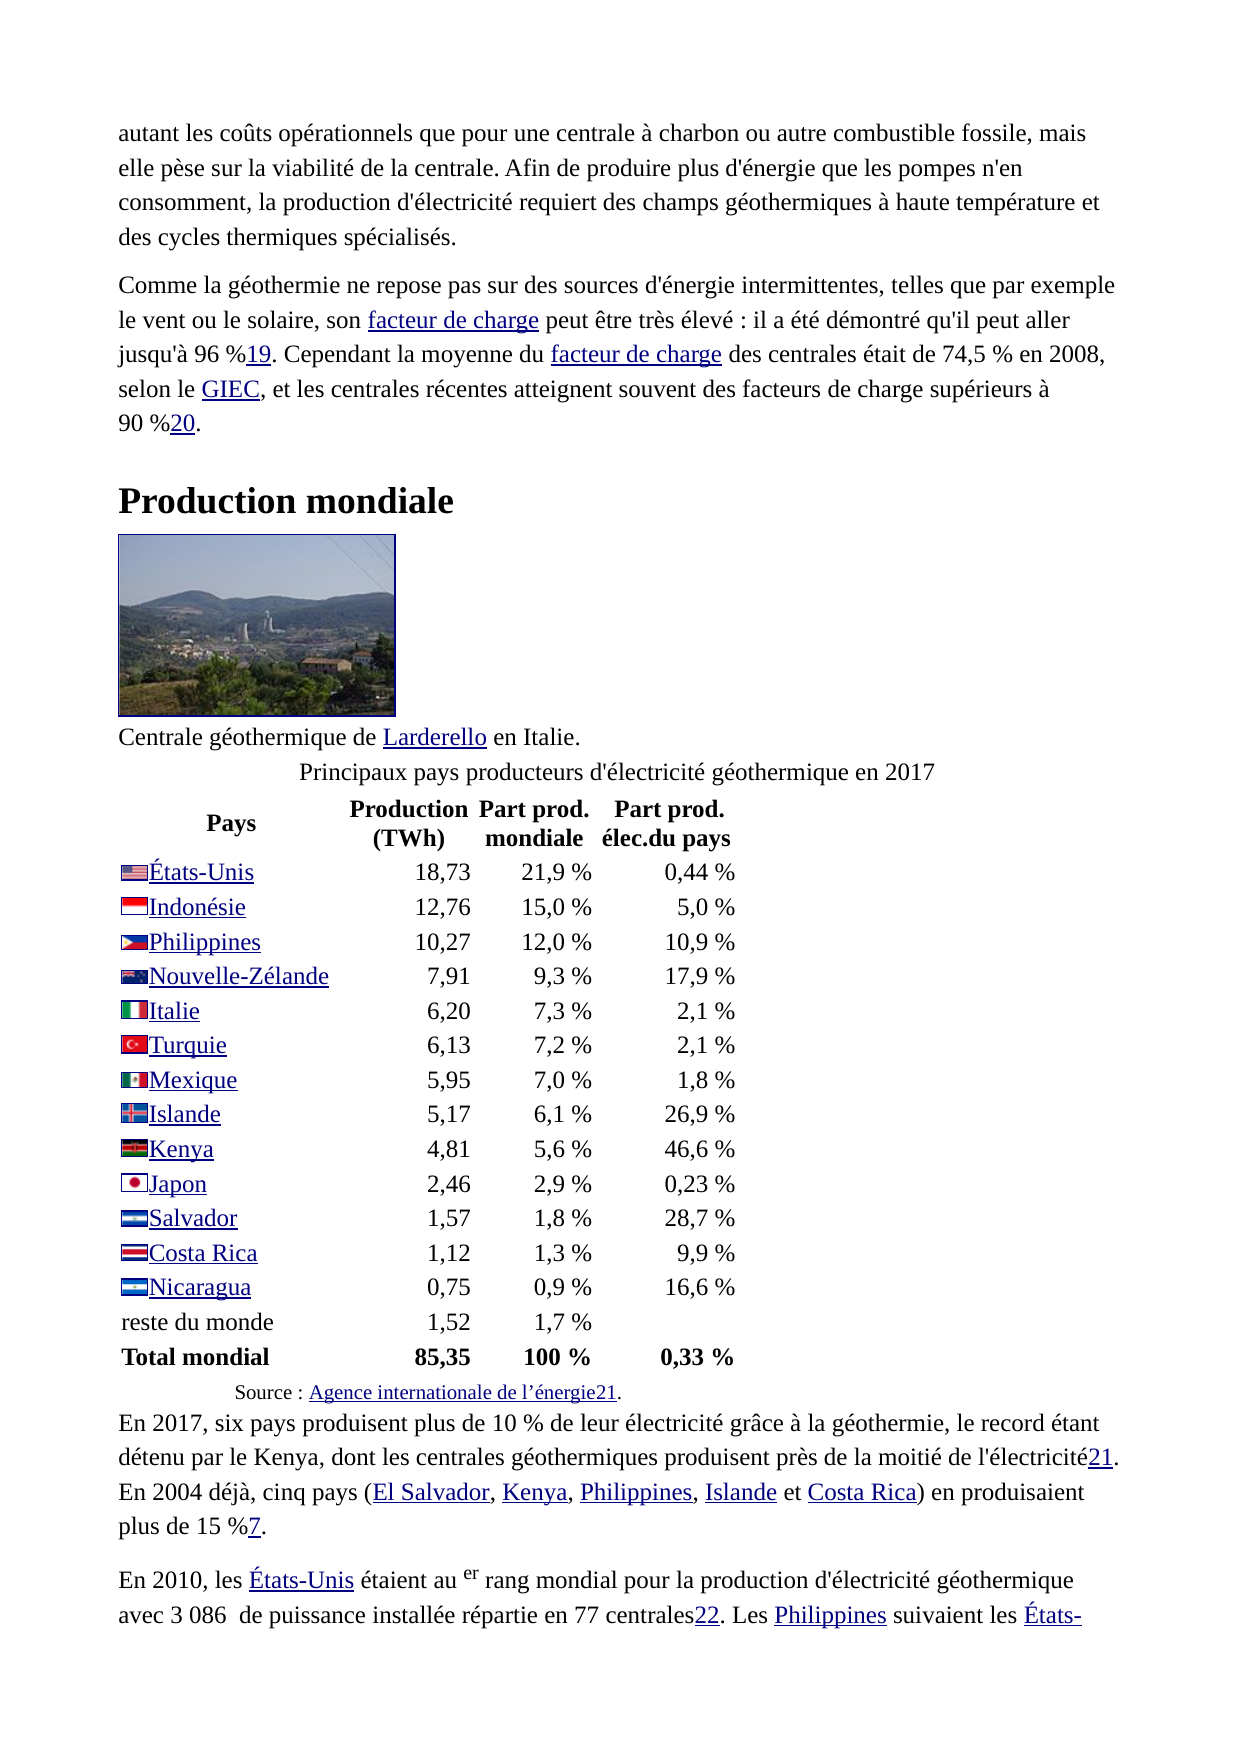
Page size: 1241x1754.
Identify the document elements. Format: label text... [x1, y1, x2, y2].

table_cell Japon [118, 1166, 344, 1200]
table_cell reste du monde [118, 1304, 344, 1339]
table_cell Mexique [118, 1062, 344, 1097]
table_header Part prod. élec.du pays [595, 791, 744, 854]
table_cell 7,0 % [474, 1062, 594, 1097]
table_cell 6,13 [344, 1028, 473, 1062]
table_cell [595, 1304, 744, 1339]
table_cell 17,9 % [595, 958, 744, 993]
table_cell 1,12 [344, 1235, 473, 1269]
table_cell Total mondial [118, 1339, 344, 1373]
table_header Pays [118, 791, 344, 854]
table_cell 26,9 % [595, 1097, 744, 1131]
table_cell 0,44 % [595, 855, 744, 889]
table_cell 7,2 % [474, 1028, 594, 1062]
table_cell 9,3 % [474, 958, 594, 993]
table_cell 6,1 % [474, 1097, 594, 1131]
table_cell 5,0 % [595, 889, 744, 924]
text En 2017, six pays produisent plus de 10 % de leur électricité grâce à la géothermie, le record étant détenu par le Kenya, dont les centrales géothermiques produisent près de la moitié de l'électricité21. En 2004 déjà, cinq pays (El Salvador, Kenya, Philippines, Islande et Costa Rica) en produisaient plus de 15 %7. [118, 1408, 1122, 1540]
table_cell 2,1 % [595, 1028, 744, 1062]
picture [122, 866, 147, 879]
table_cell 4,81 [344, 1131, 473, 1166]
table_cell 100 % [474, 1339, 594, 1373]
table_cell 1,3 % [474, 1235, 594, 1269]
table_cell Islande [118, 1097, 344, 1131]
table_cell 0,75 [344, 1270, 473, 1304]
picture [122, 1104, 147, 1122]
picture [122, 1245, 147, 1260]
table_cell 5,17 [344, 1097, 473, 1131]
table_cell Philippines [118, 924, 344, 958]
table_cell 7,3 % [474, 993, 594, 1027]
text En 2010, les États-Unis étaient au er rang mondial pour la production d'électricité géothermique avec 3 086 de puissance installée répartie en 77 centrales22. Les Philippines suivaient les États- [118, 1560, 1122, 1628]
table_cell 46,6 % [595, 1131, 744, 1166]
picture [122, 1036, 147, 1052]
picture [122, 1002, 147, 1018]
table_cell 28,7 % [595, 1200, 744, 1235]
picture [122, 1175, 147, 1191]
table_cell 2,9 % [474, 1166, 594, 1200]
table_cell Italie [118, 993, 344, 1027]
table_cell 1,52 [344, 1304, 473, 1339]
picture [122, 1140, 147, 1156]
text Comme la géothermie ne repose pas sur des sources d'énergie intermittentes, telles que par exemple le vent ou le solaire, son facteur de charge peut être très élevé : il a été démontré qu'il peut aller jusqu'à 96 %19. Cependant la moyenne du facteur de charge des centrales était de 74,5 % en 2008, selon le GIEC, et les centrales récentes atteignent souvent des facteurs de charge supérieurs à 90 %20. [118, 271, 1122, 437]
table_cell 5,6 % [474, 1131, 594, 1166]
table_cell 85,35 [344, 1339, 473, 1373]
table_cell 0,9 % [474, 1270, 594, 1304]
table_cell 21,9 % [474, 855, 594, 889]
table_cell 12,0 % [474, 924, 594, 958]
table_header Production (TWh) [344, 791, 473, 854]
table_cell Nouvelle-Zélande [118, 958, 344, 993]
text autant les coûts opérationnels que pour une centrale à charbon ou autre combustible fossile, mais elle pèse sur la viabilité de la centrale. Afin de produire plus d'énergie que les pompes n'en consomment, la production d'électricité requiert des champs géothermiques à haute température et des cycles thermiques spécialisés. [118, 118, 1122, 250]
table_cell Kenya [118, 1131, 344, 1166]
picture [122, 1280, 147, 1294]
table_cell 12,76 [344, 889, 473, 924]
picture [122, 971, 147, 983]
picture [122, 1212, 147, 1225]
table_cell 18,73 [344, 855, 473, 889]
table_cell 1,8 % [474, 1200, 594, 1235]
picture [119, 535, 394, 715]
picture [122, 936, 147, 949]
table_cell Source : Agence internationale de l’énergie21. [118, 1373, 744, 1408]
table_cell États-Unis [118, 855, 344, 889]
text Principaux pays producteurs d'électricité géothermique en 2017 [118, 757, 1122, 786]
table_header Part prod. mondiale [474, 791, 594, 854]
table_cell Nicaragua [118, 1270, 344, 1304]
table_cell 16,6 % [595, 1270, 744, 1304]
table_cell 10,27 [344, 924, 473, 958]
table_cell 2,1 % [595, 993, 744, 1027]
picture [122, 898, 147, 914]
subtitle Production mondiale [118, 478, 1122, 522]
picture [122, 1073, 147, 1087]
table_cell 5,95 [344, 1062, 473, 1097]
table_cell 10,9 % [595, 924, 744, 958]
table_cell 0,23 % [595, 1166, 744, 1200]
table_cell 6,20 [344, 993, 473, 1027]
table_cell Indonésie [118, 889, 344, 924]
table_cell 15,0 % [474, 889, 594, 924]
table_cell Turquie [118, 1028, 344, 1062]
table_cell 1,57 [344, 1200, 473, 1235]
table_cell Salvador [118, 1200, 344, 1235]
table_cell 9,9 % [595, 1235, 744, 1269]
table_cell Costa Rica [118, 1235, 344, 1269]
table_cell 7,91 [344, 958, 473, 993]
table_cell 0,33 % [595, 1339, 744, 1373]
table_cell 1,7 % [474, 1304, 594, 1339]
table_cell 1,8 % [595, 1062, 744, 1097]
text Centrale géothermique de Larderello en Italie. [118, 722, 1122, 751]
table_cell 2,46 [344, 1166, 473, 1200]
